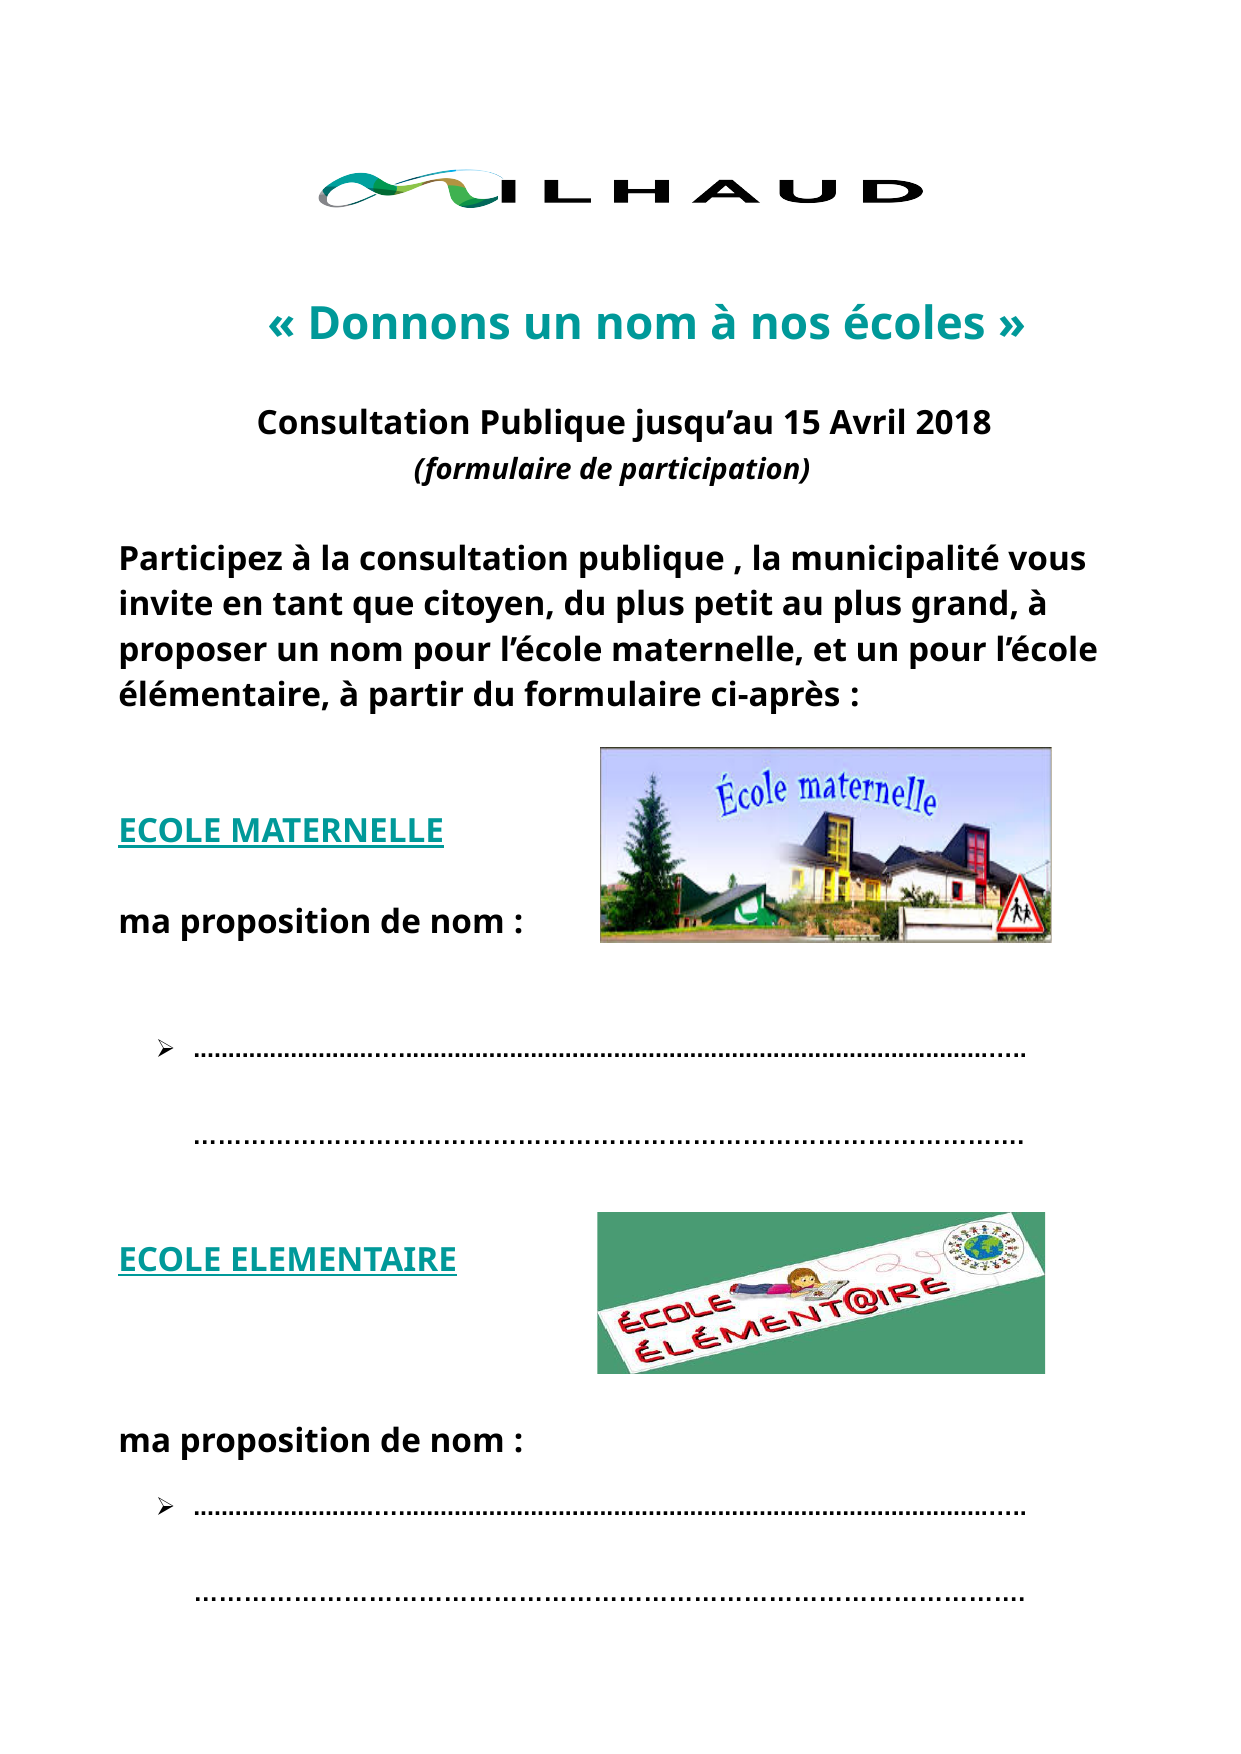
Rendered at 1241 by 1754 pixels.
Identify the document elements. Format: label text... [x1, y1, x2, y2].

list ..........................….....................................................................................….. [156, 1034, 1122, 1063]
list ..........................….....................................................................................….. [156, 1491, 1122, 1520]
text Consultation Publique jusqu’au 15 Avril 2018 [118, 398, 1122, 444]
list ………………………………………………………………………………………. [156, 1578, 1122, 1607]
text Participez à la consultation publique , la municipalité vous invite en tant que citoyen, du plus petit au plus grand, à proposer un nom pour l’école maternelle, et un pour l’école élémentaire, à partir du formulaire ci-après : [118, 535, 1122, 716]
picture [250, 96, 991, 281]
text ma proposition de nom : [118, 898, 600, 943]
text [1052, 807, 1122, 853]
picture [600, 747, 1052, 943]
text [1046, 1236, 1122, 1281]
text [1052, 898, 1122, 943]
text ma proposition de nom : [118, 1417, 1122, 1463]
text ECOLE ELEMENTAIRE [118, 1236, 597, 1281]
text (formulaire de participation) [118, 444, 1122, 489]
text ………………………………………………………………………………………. [118, 1121, 1122, 1149]
text « Donnons un nom à nos écoles » [118, 291, 1122, 353]
picture [597, 1212, 1046, 1374]
text ECOLE MATERNELLE [118, 807, 600, 853]
